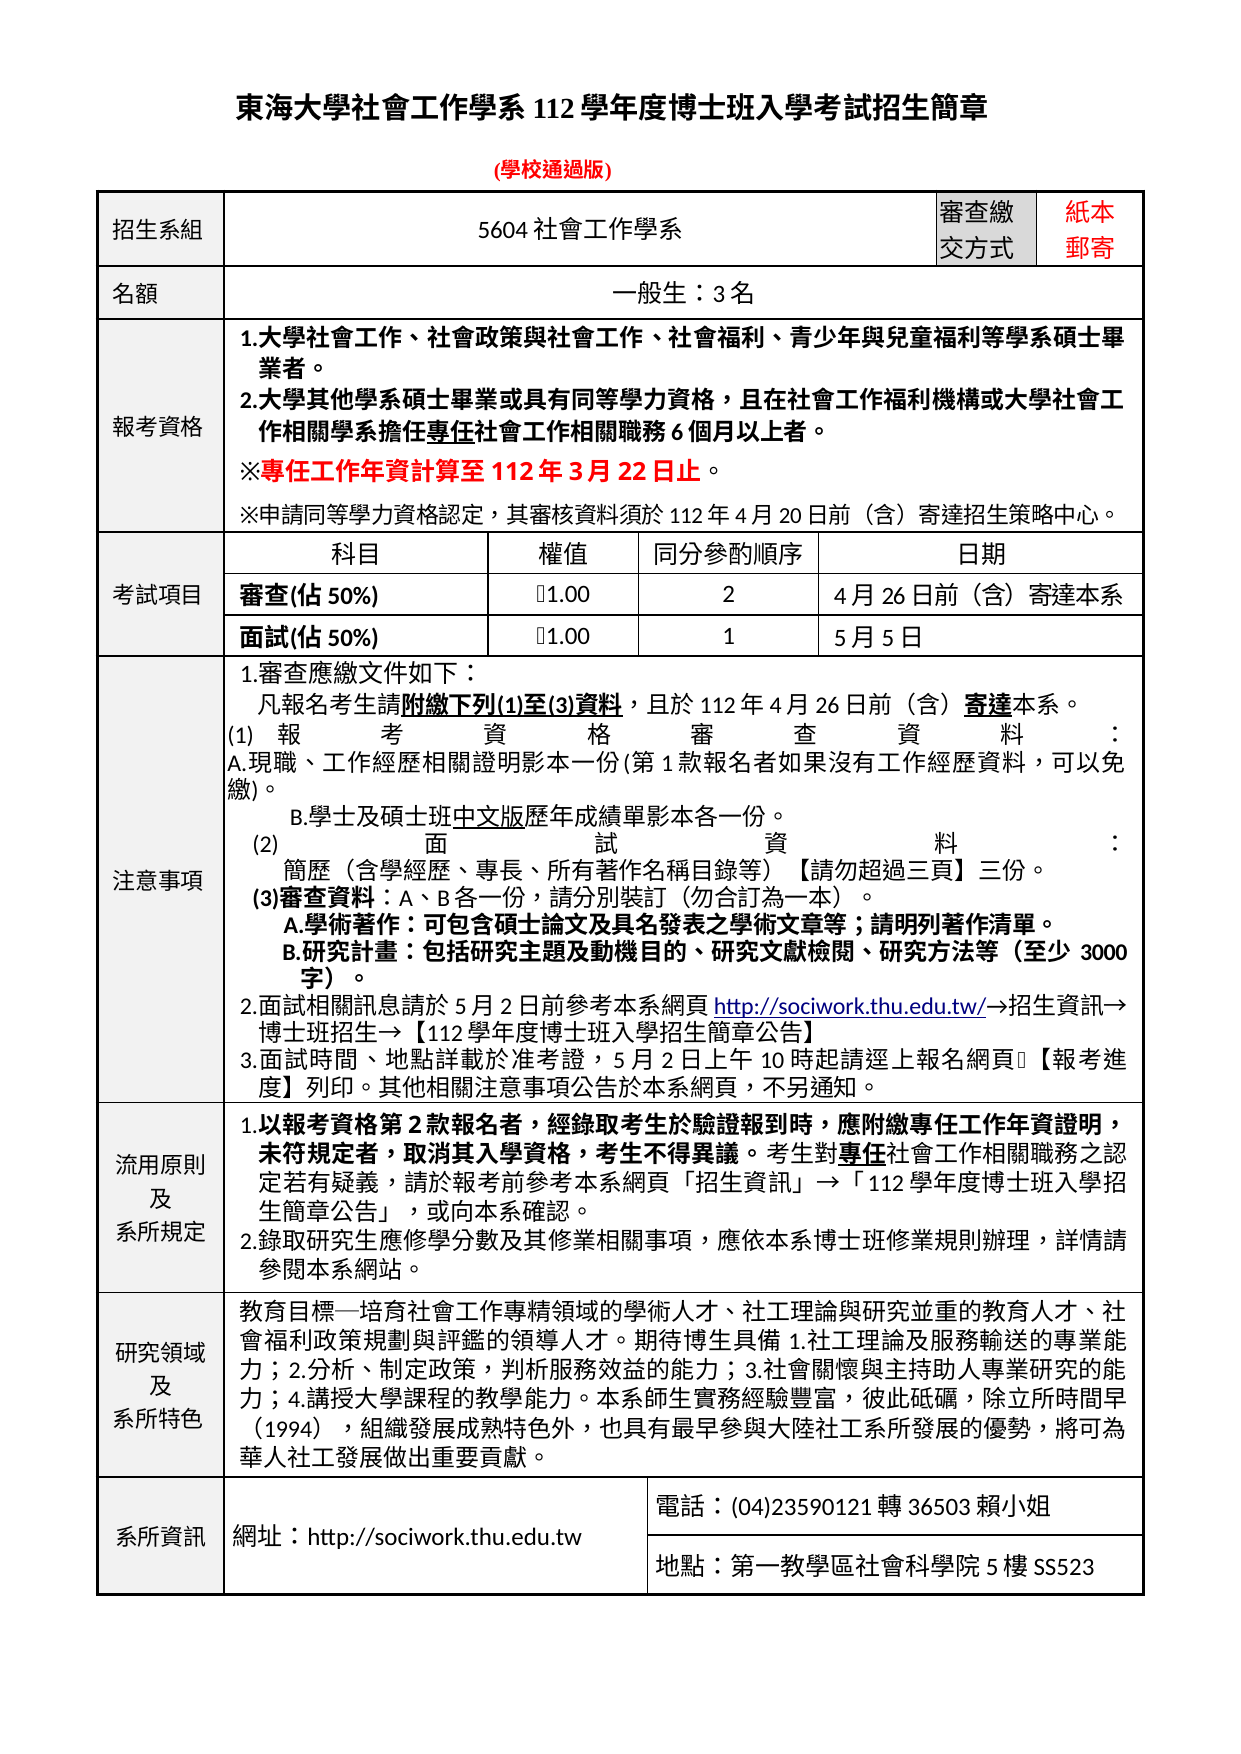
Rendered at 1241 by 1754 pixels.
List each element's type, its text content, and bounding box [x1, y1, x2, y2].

table_cell 同分參酌順序 [639, 533, 818, 572]
table_cell 2 [639, 574, 818, 614]
table_cell 研究領域 及 系所特色 [99, 1293, 223, 1476]
table_header 紙本 郵寄 [1037, 193, 1142, 265]
table_cell 日期 [819, 533, 1142, 572]
table_cell 面試(佔50%) [225, 616, 487, 655]
table_cell 5月5日 [819, 616, 1142, 655]
table_cell 權值 [489, 533, 638, 572]
table_cell 名額 [99, 267, 223, 318]
table_cell 1.以報考資格第2款報名者，經錄取考生於驗證報到時，應附繳專任工作年資證明，未符規定者，取消其入學資格，考生不得異議。考生對專任社會工作相關職務之認定若有疑義，請於報考前參考本系網頁「招生資訊」→「112學年度博士班入學招生簡章公告」，或向本系確認。 2.錄取研究生應修學分數及其修業相關事項，應依本系博士班修業規則辦理，詳情請參閱本系網站。 [225, 1103, 1142, 1291]
table_cell 注意事項 [99, 657, 223, 1101]
table_cell 1.00 [489, 574, 638, 614]
table_cell 1.審查應繳文件如下： 凡報名考生請附繳下列(1)至(3)資料，且於112年4月26日前（含）寄達本系。 報考資格審查資料： A.現職、工作經歷相關證明影本一份(第1款報名者如果沒有工作經歷資料，可以免繳)。 B.學士及碩士班中文版歷年成績單影本各一份。 (2)面試資料： 簡歷（含學經歷、專長、所有著作名稱目錄等）【請勿超過三頁】三份。 (3)審查資料：A、B各一份，請分別裝訂（勿合訂為一本）。 A.學術著作：可包含碩士論文及具名發表之學術文章等；請明列著作清單。 B.研究計畫：包括研究主題及動機目的、研究文獻檢閱、研究方法等（至少3000字）。 2.面試相關訊息請於5月2日前參考本系網頁http://sociwork.thu.edu.tw/→招生資訊→博士班招生→【112學年度博士班入學招生簡章公告】 3.面試時間、地點詳載於准考證，5月2日上午10時起請逕上報名網頁【報考進度】列印。其他相關注意事項公告於本系網頁，不另通知。 [225, 657, 1142, 1101]
table_cell 1 [639, 616, 818, 655]
table_cell 1.00 [489, 616, 638, 655]
table_cell 一般生：3名 [225, 267, 1142, 318]
table_cell 教育目標─培育社會工作專精領域的學術人才、社工理論與研究並重的教育人才、社會福利政策規劃與評鑑的領導人才。期待博生具備1.社工理論及服務輸送的專業能力；2.分析、制定政策，判析服務效益的能力；3.社會關懷與主持助人專業研究的能力；4.講授大學課程的教學能力。本系師生實務經驗豐富，彼此砥礪，除立所時間早（1994），組織發展成熟特色外，也具有最早參與大陸社工系所發展的優勢，將可為華人社工發展做出重要貢獻。 [225, 1293, 1142, 1476]
text (學校通過版) [118, 127, 1122, 189]
table_header 5604 社會工作學系 [225, 193, 936, 265]
table_cell 科目 [225, 533, 487, 572]
table_header 招生系組 [99, 193, 223, 265]
table_cell 報考資格 [99, 320, 223, 531]
table_cell 審查(佔50%) [225, 574, 487, 614]
table_cell 考試項目 [99, 533, 223, 655]
table_cell 地點：第一教學區社會科學院5樓SS523 [648, 1536, 1142, 1593]
table_cell 流用原則 及 系所規定 [99, 1103, 223, 1291]
table_cell 網址：http://sociwork.thu.edu.tw [225, 1478, 647, 1593]
table_cell 電話：(04)23590121轉36503賴小姐 [648, 1478, 1142, 1534]
table_cell 4月26日前（含）寄達本系 [819, 574, 1142, 614]
table_cell 系所資訊 [99, 1478, 223, 1593]
table_header 審查繳交方式 [937, 193, 1036, 265]
table_cell 1.大學社會工作、社會政策與社會工作、社會福利、青少年與兒童福利等學系碩士畢業者。 2.大學其他學系碩士畢業或具有同等學力資格，且在社會工作福利機構或大學社會工作相關學系擔任專任社會工作相關職務6個月以上者。 ※專任工作年資計算至112年3月22日止。 ※申請同等學力資格認定，其審核資料須於112年4月20日前（含）寄達招生策略中心。 [225, 320, 1142, 531]
text 東海大學社會工作學系112學年度博士班入學考試招生簡章 [118, 64, 1122, 127]
